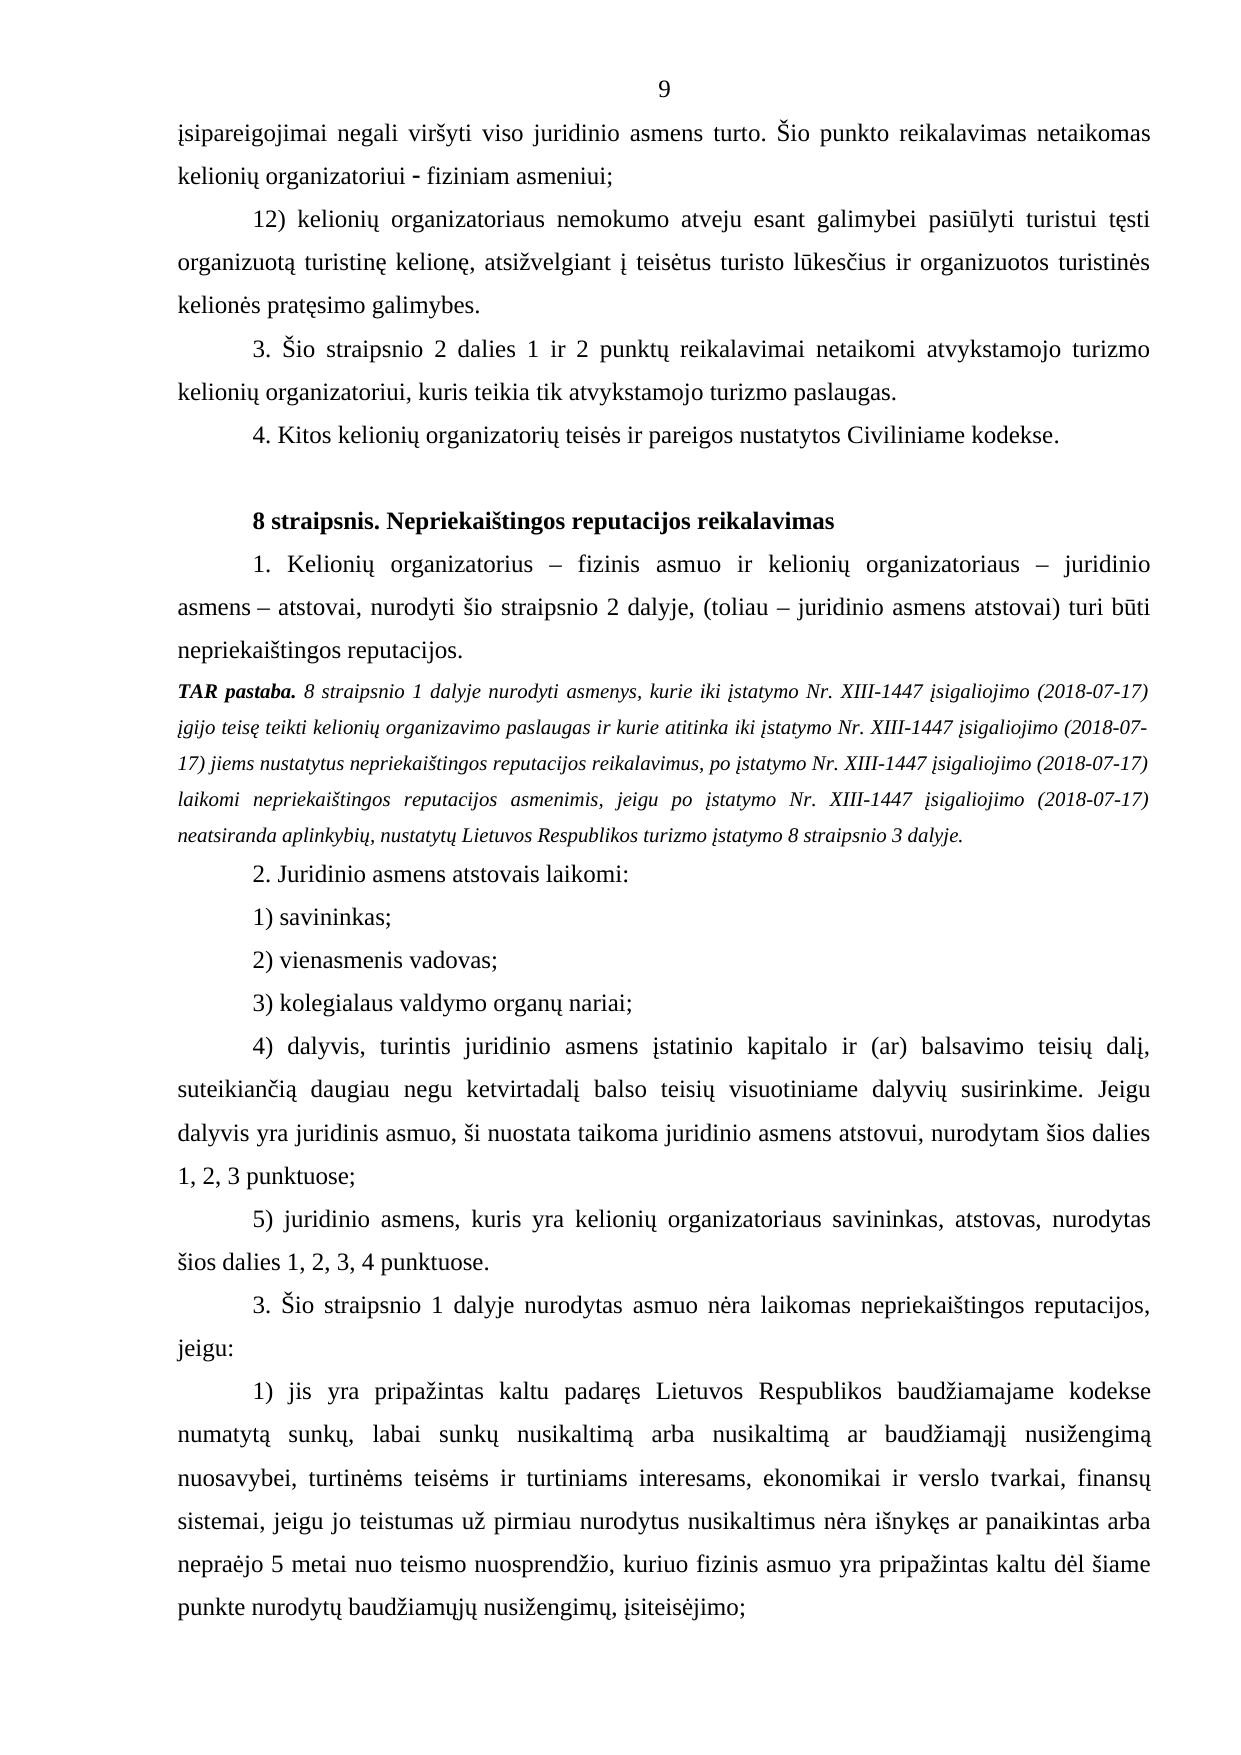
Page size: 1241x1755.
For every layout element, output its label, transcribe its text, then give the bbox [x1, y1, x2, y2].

text 8 straipsnis. Nepriekaištingos reputacijos reikalavimas [177, 506, 1152, 535]
text 3. Šio straipsnio 1 dalyje nurodytas asmuo nėra laikomas nepriekaištingos reputacijos, jeigu: [177, 1290, 1152, 1362]
text 3) kolegialaus valdymo organų nariai; [177, 988, 1152, 1017]
text 1) jis yra pripažintas kaltu padaręs Lietuvos Respublikos baudžiamajame kodekse numatytą sunkų, labai sunkų nusikaltimą arba nusikaltimą ar baudžiamąjį nusižengimą nuosavybei, turtinėms teisėms ir turtiniams interesams, ekonomikai ir verslo tvarkai, finansų sistemai, jeigu jo teistumas už pirmiau nurodytus nusikaltimus nėra išnykęs ar panaikintas arba nepraėjo 5 metai nuo teismo nuosprendžio, kuriuo fizinis asmuo yra pripažintas kaltu dėl šiame punkte nurodytų baudžiamųjų nusižengimų, įsiteisėjimo; [177, 1376, 1152, 1621]
text 4) dalyvis, turintis juridinio asmens įstatinio kapitalo ir (ar) balsavimo teisių dalį, suteikiančią daugiau negu ketvirtadalį balso teisių visuotiniame dalyvių susirinkime. Jeigu dalyvis yra juridinis asmuo, ši nuostata taikoma juridinio asmens atstovui, nurodytam šios dalies 1, 2, 3 punktuose; [177, 1031, 1152, 1189]
text 1) savininkas; [177, 902, 1152, 931]
text 2) vienasmenis vadovas; [177, 945, 1152, 974]
text 1. Kelionių organizatorius – fizinis asmuo ir kelionių organizatoriaus – juridinio asmens – atstovai, nurodyti šio straipsnio 2 dalyje, (toliau – juridinio asmens atstovai) turi būti nepriekaištingos reputacijos. [177, 549, 1152, 664]
text įsipareigojimai negali viršyti viso juridinio asmens turto. Šio punkto reikalavimas netaikomas kelionių organizatoriui  fiziniam asmeniui; [177, 118, 1152, 190]
text TAR pastaba. 8 straipsnio 1 dalyje nurodyti asmenys, kurie iki įstatymo Nr. XIII-1447 įsigaliojimo (2018-07-17) įgijo teisę teikti kelionių organizavimo paslaugas ir kurie atitinka iki įstatymo Nr. XIII-1447 įsigaliojimo (2018-07-17) jiems nustatytus nepriekaištingos reputacijos reikalavimus, po įstatymo Nr. XIII-1447 įsigaliojimo (2018-07-17) laikomi nepriekaištingos reputacijos asmenimis, jeigu po įstatymo Nr. XIII-1447 įsigaliojimo (2018-07-17) neatsiranda aplinkybių, nustatytų Lietuvos Respublikos turizmo įstatymo 8 straipsnio 3 dalyje. [177, 679, 1152, 847]
text 5) juridinio asmens, kuris yra kelionių organizatoriaus savininkas, atstovas, nurodytas šios dalies 1, 2, 3, 4 punktuose. [177, 1204, 1152, 1276]
text 2. Juridinio asmens atstovais laikomi: [177, 859, 1152, 888]
text 3. Šio straipsnio 2 dalies 1 ir 2 punktų reikalavimai netaikomi atvykstamojo turizmo kelionių organizatoriui, kuris teikia tik atvykstamojo turizmo paslaugas. [177, 334, 1152, 406]
text 4. Kitos kelionių organizatorių teisės ir pareigos nustatytos Civiliniame kodekse. [177, 420, 1152, 449]
text 12) kelionių organizatoriaus nemokumo atveju esant galimybei pasiūlyti turistui tęsti organizuotą turistinę kelionę, atsižvelgiant į teisėtus turisto lūkesčius ir organizuotos turistinės kelionės pratęsimo galimybes. [177, 204, 1152, 319]
